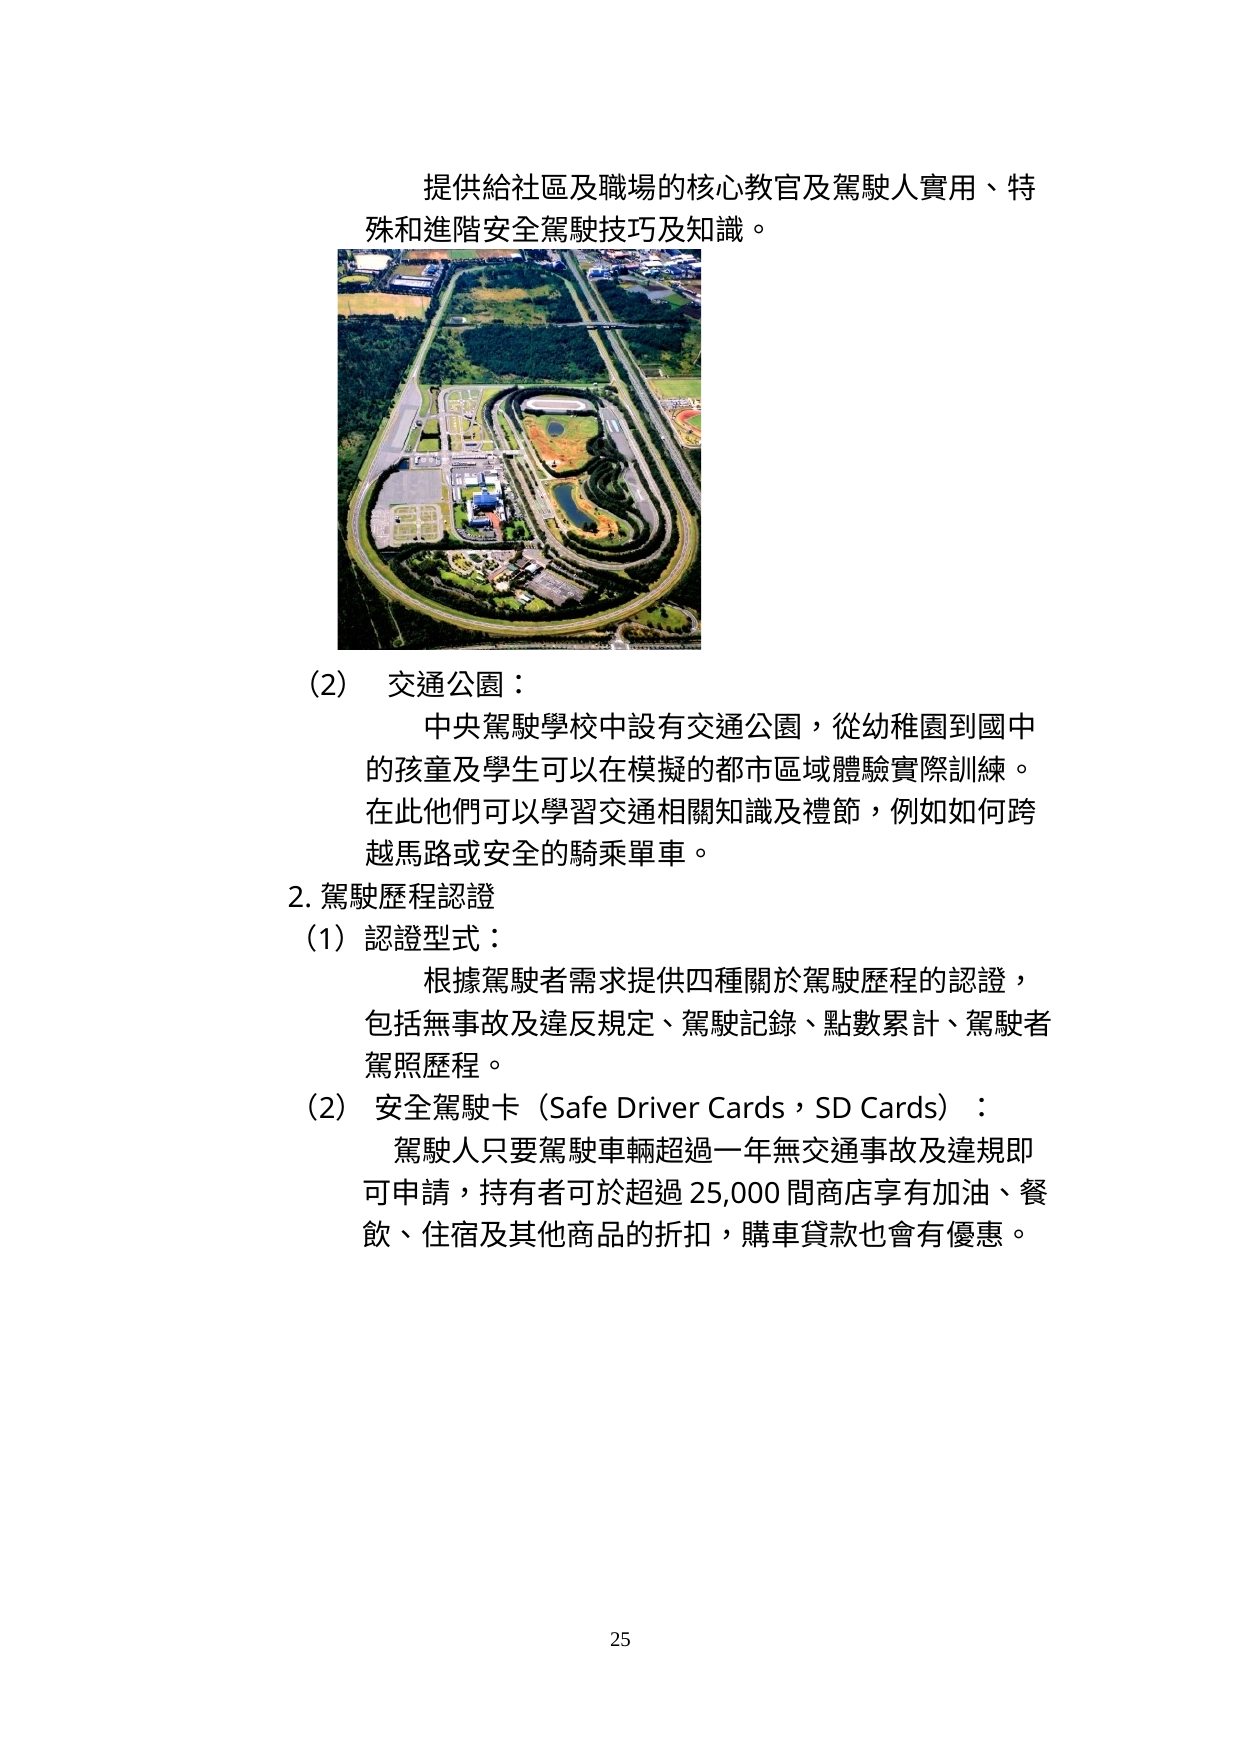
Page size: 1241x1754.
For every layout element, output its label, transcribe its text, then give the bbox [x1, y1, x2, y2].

list 交通公園： [287, 662, 1053, 704]
list 安全駕駛卡（Safe Driver Cards，SD Cards）： [289, 1085, 1053, 1127]
list 認證型式： [288, 916, 1053, 958]
text 駕駛人只要駕駛車輛超過一年無交通事故及違規即可申請，持有者可於超過25,000間商店享有加油、餐飲、住宿及其他商品的折扣，購車貸款也會有優惠。 [362, 1127, 1053, 1254]
list 駕駛歷程認證 [287, 873, 1053, 916]
text 提供給社區及職場的核心教官及駕駛人實用、特殊和進階安全駕駛技巧及知識。 [365, 164, 1053, 249]
text 中央駕駛學校中設有交通公園，從幼稚園到國中的孩童及學生可以在模擬的都市區域體驗實際訓練。在此他們可以學習交通相關知識及禮節，例如如何跨越馬路或安全的騎乘單車。 [365, 704, 1053, 873]
picture [337, 249, 702, 650]
text 根據駕駛者需求提供四種關於駕駛歷程的認證，包括無事故及違反規定、駕駛記錄、點數累計、駕駛者駕照歷程。 [364, 958, 1053, 1085]
